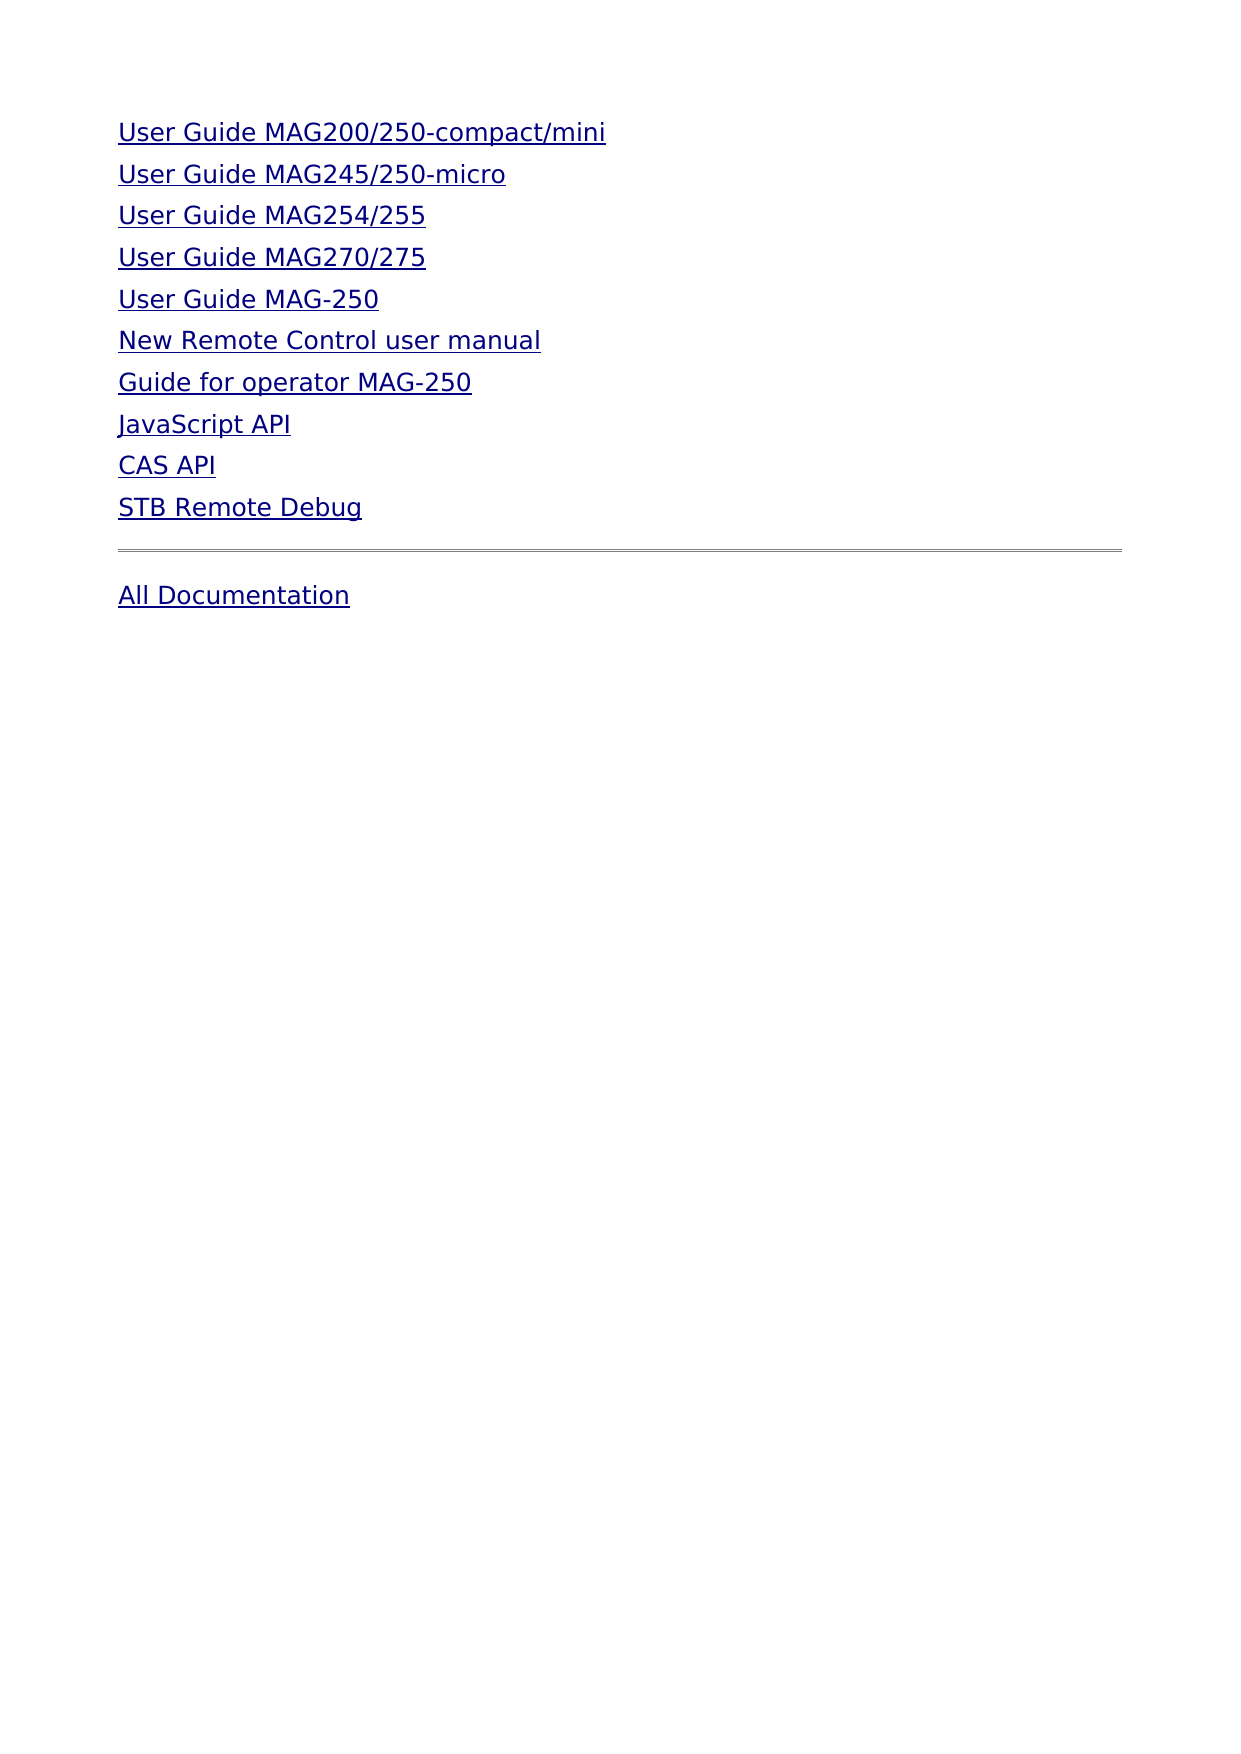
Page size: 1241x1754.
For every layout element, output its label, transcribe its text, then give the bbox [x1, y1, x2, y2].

text User Guide MAG-250 [118, 285, 1122, 314]
text User Guide MAG254/255 [118, 201, 1122, 231]
text New Remote Control user manual [118, 326, 1122, 356]
text Guide for operator MAG-250 [118, 368, 1122, 397]
text CAS API [118, 451, 1122, 481]
text User Guide MAG245/250-micro [118, 160, 1122, 189]
text All Documentation [118, 581, 1122, 610]
text User Guide MAG200/250-compact/mini [118, 118, 1122, 147]
text User Guide MAG270/275 [118, 243, 1122, 272]
text STB Remote Debug [118, 493, 1122, 522]
text JavaScript API [118, 410, 1122, 439]
